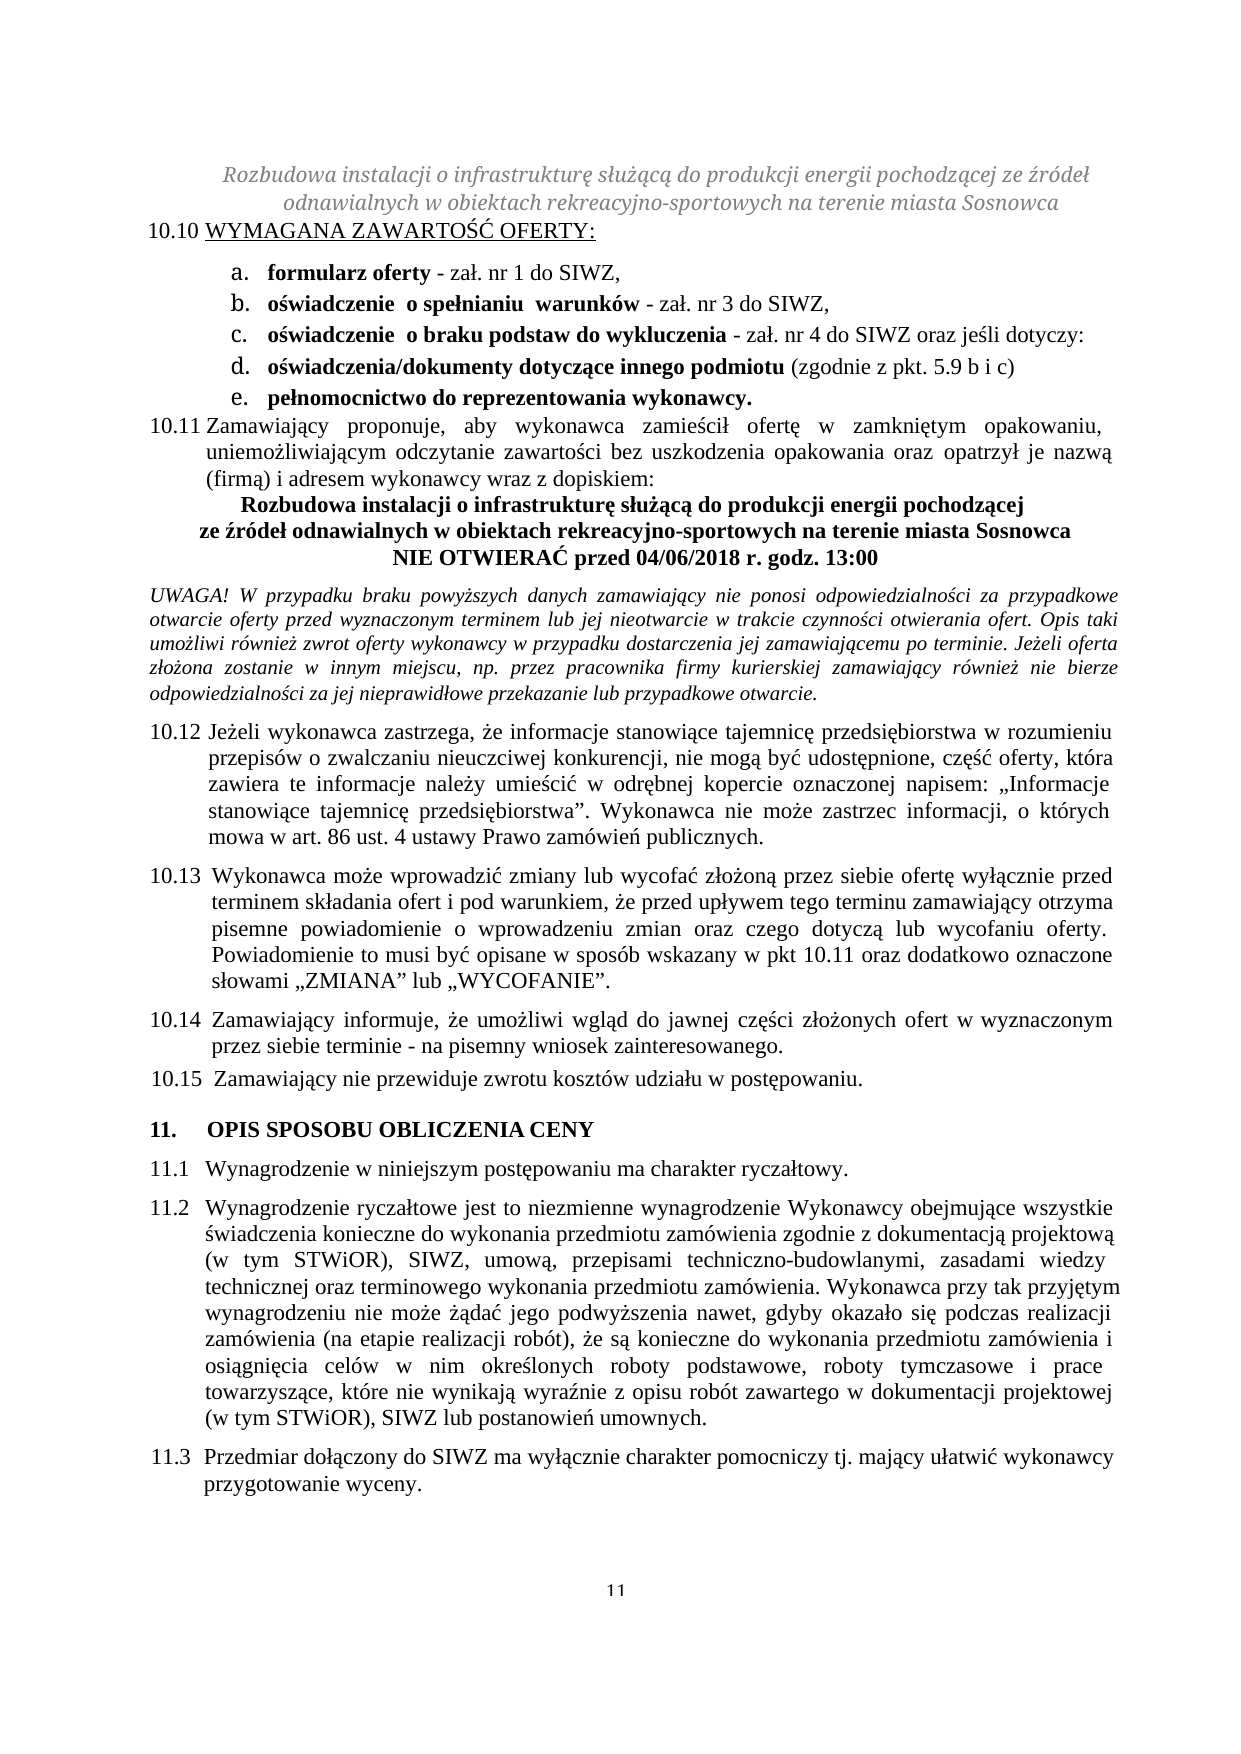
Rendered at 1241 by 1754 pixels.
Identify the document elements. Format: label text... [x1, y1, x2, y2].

list 10.12 Jeżeli wykonawca zastrzega, że informacje stanowiące tajemnicę przedsiębiorstwa w rozumieniu przepisów o zwalczaniu nieuczciwej konkurencji, nie mogą być udostępnione, część oferty, która zawiera te informacje należy umieścić w odrębnej kopercie oznaczonej napisem: „Informacje stanowiące tajemnicę przedsiębiorstwa”. Wykonawca nie może zastrzec informacji, o których mowa w art. 86 ust. 4 ustawy Prawo zamówień publicznych. [149, 718, 1121, 849]
list formularz oferty - zał. nr 1 do SIWZ, [230, 256, 1121, 287]
subtitle 11.2 Wynagrodzenie ryczałtowe jest to niezmienne wynagrodzenie Wykonawcy obejmujące wszystkie świadczenia konieczne do wykonania przedmiotu zamówienia zgodnie z dokumentacją projektową (w tym STWiOR), SIWZ, umową, przepisami techniczno-budowlanymi, zasadami wiedzy technicznej oraz terminowego wykonania przedmiotu zamówienia. Wykonawca przy tak przyjętym wynagrodzeniu nie może żądać jego podwyższenia nawet, gdyby okazało się podczas realizacji zamówienia (na etapie realizacji robót), że są konieczne do wykonania przedmiotu zamówienia i osiągnięcia celów w nim określonych roboty podstawowe, roboty tymczasowe i prace towarzyszące, które nie wynikają wyraźnie z opisu robót zawartego w dokumentacji projektowej (w tym STWiOR), SIWZ lub postanowień umownych. [149, 1194, 1121, 1431]
text NIE OTWIERAĆ przed 04/06/2018 r. godz. 13:00 [149, 544, 1121, 570]
list oświadczenia/dokumenty dotyczące innego podmiotu (zgodnie z pkt. 5.9 b i c) [230, 349, 1121, 381]
subtitle 11.3 Przedmiar dołączony do SIWZ ma wyłącznie charakter pomocniczy tj. mający ułatwić wykonawcy przygotowanie wyceny. [151, 1443, 1121, 1496]
list 10.15 Zamawiający nie przewiduje zwrotu kosztów udziału w postępowaniu. [151, 1065, 1121, 1091]
text 10.11 Zamawiający proponuje, aby wykonawca zamieścił ofertę w zamkniętym opakowaniu, uniemożliwiającym odczytanie zawartości bez uszkodzenia opakowania oraz opatrzył je nazwą (firmą) i adresem wykonawcy wraz z dopiskiem: [149, 412, 1121, 491]
text Rozbudowa instalacji o infrastrukturę służącą do produkcji energii pochodzącej [149, 491, 1121, 517]
subtitle 11.1 Wynagrodzenie w niniejszym postępowaniu ma charakter ryczałtowy. [149, 1155, 1121, 1181]
subtitle 11. Opis sposobu obliczenia ceny [149, 1116, 1121, 1142]
text 10.10 WYMAGANA ZAWARTOŚĆ OFERTY: [147, 217, 1121, 243]
list pełnomocnictwo do reprezentowania wykonawcy. [230, 381, 1121, 412]
list UWAGA! W przypadku braku powyższych danych zamawiający nie ponosi odpowiedzialności za przypadkowe otwarcie oferty przed wyznaczonym terminem lub jej nieotwarcie w trakcie czynności otwierania ofert. Opis taki umożliwi również zwrot oferty wykonawcy w przypadku dostarczenia jej zamawiającemu po terminie. Jeżeli oferta złożona zostanie w innym miejscu, np. przez pracownika firmy kurierskiej zamawiający również nie bierze odpowiedzialności za jej nieprawidłowe przekazanie lub przypadkowe otwarcie. [149, 583, 1121, 705]
text ze źródeł odnawialnych w obiektach rekreacyjno-sportowych na terenie miasta Sosnowca [149, 517, 1121, 544]
list oświadczenie o braku podstaw do wykluczenia - zał. nr 4 do SIWZ oraz jeśli dotyczy: [230, 318, 1121, 349]
list 10.13 Wykonawca może wprowadzić zmiany lub wycofać złożoną przez siebie ofertę wyłącznie przed terminem składania ofert i pod warunkiem, że przed upływem tego terminu zamawiający otrzyma pisemne powiadomienie o wprowadzeniu zmian oraz czego dotyczą lub wycofaniu oferty. Powiadomienie to musi być opisane w sposób wskazany w pkt 10.11 oraz dodatkowo oznaczone słowami „ZMIANA” lub „WYCOFANIE”. [149, 862, 1121, 994]
list 10.14 Zamawiający informuje, że umożliwi wgląd do jawnej części złożonych ofert w wyznaczonym przez siebie terminie - na pisemny wniosek zainteresowanego. [149, 1006, 1121, 1059]
list oświadczenie o spełnianiu warunków - zał. nr 3 do SIWZ, [230, 287, 1121, 318]
